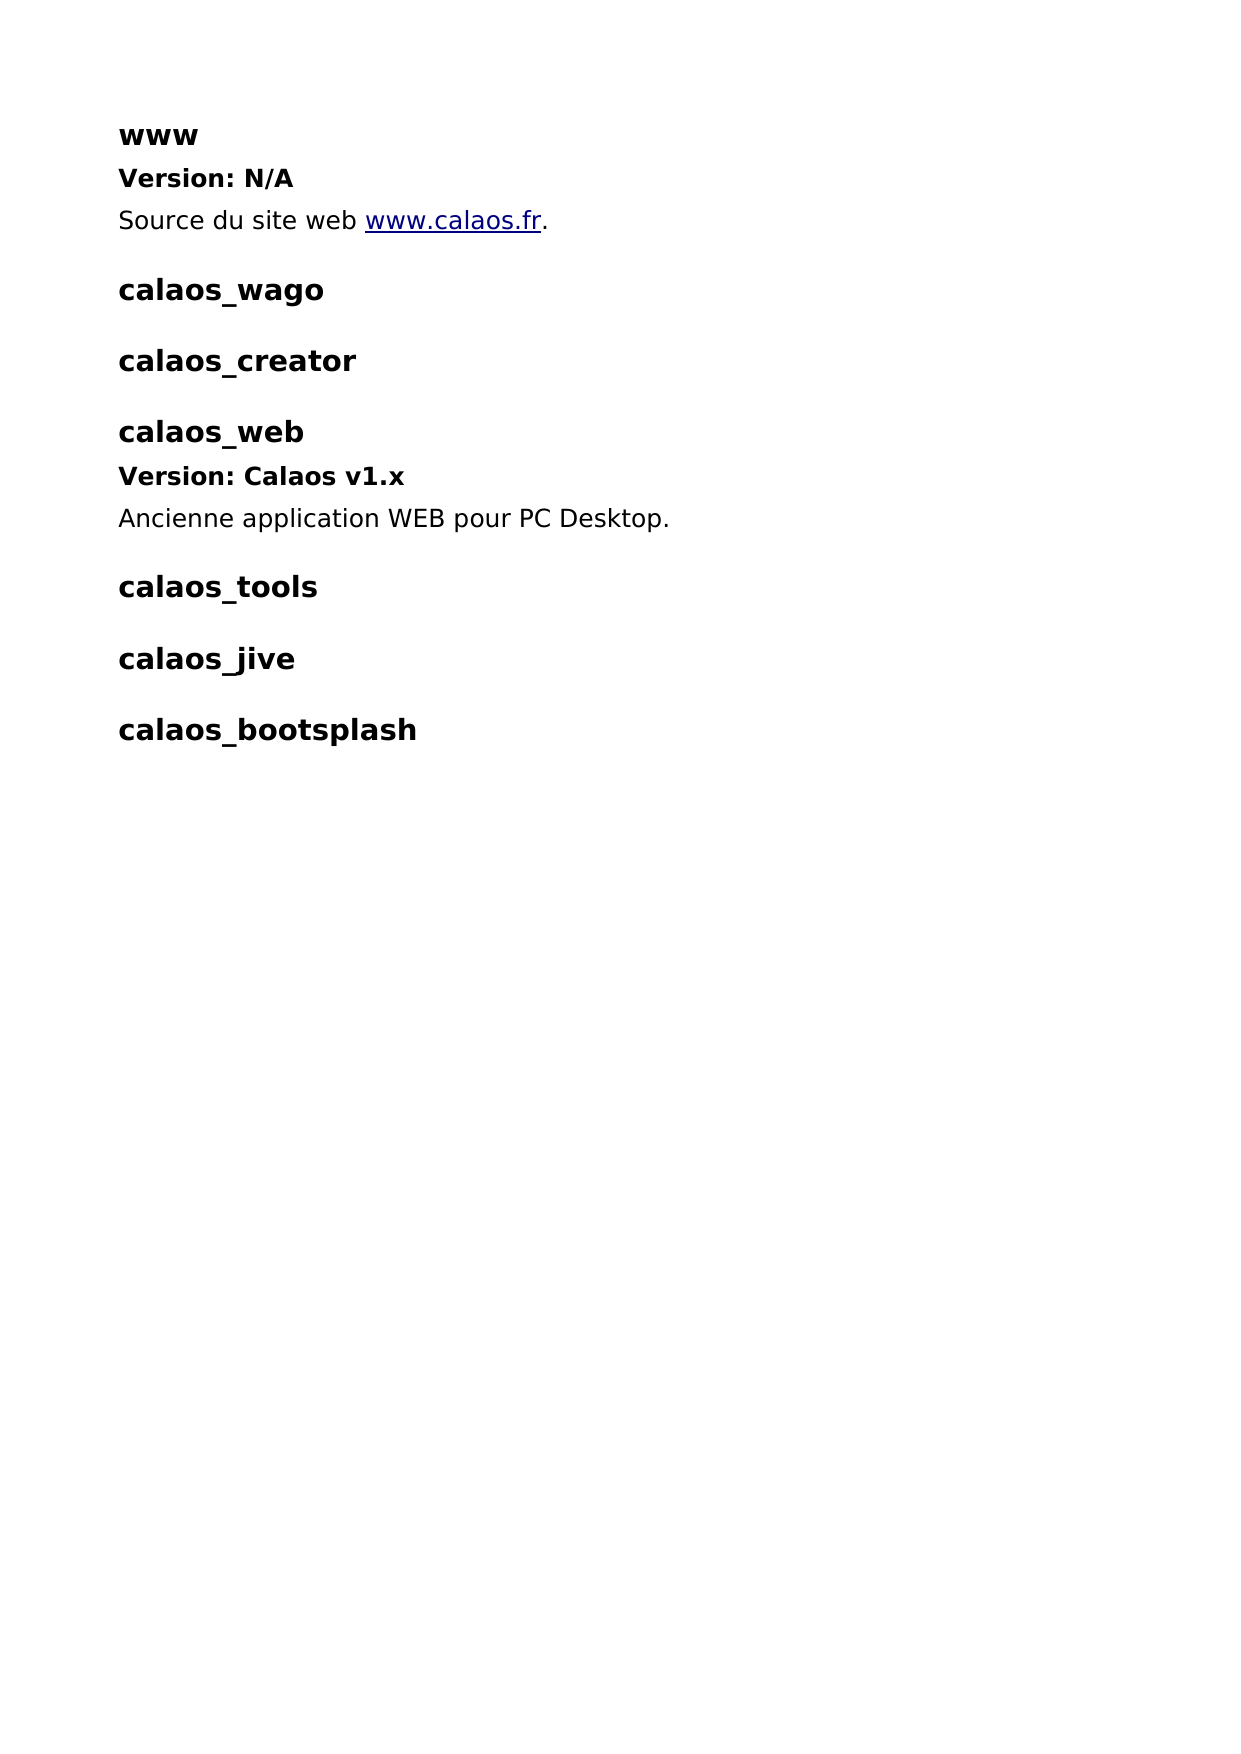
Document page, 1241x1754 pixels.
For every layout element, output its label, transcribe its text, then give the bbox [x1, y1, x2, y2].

subtitle calaos_tools [118, 571, 1122, 604]
text Version: N/A [118, 164, 1122, 194]
subtitle calaos_wago [118, 273, 1122, 307]
text Ancienne application WEB pour PC Desktop. [118, 504, 1122, 533]
subtitle calaos_web [118, 416, 1122, 450]
subtitle www [118, 118, 1122, 152]
subtitle calaos_creator [118, 344, 1122, 378]
text Version: Calaos v1.x [118, 462, 1122, 491]
subtitle calaos_bootsplash [118, 713, 1122, 747]
subtitle calaos_jive [118, 642, 1122, 676]
text Source du site web www.calaos.fr. [118, 206, 1122, 235]
